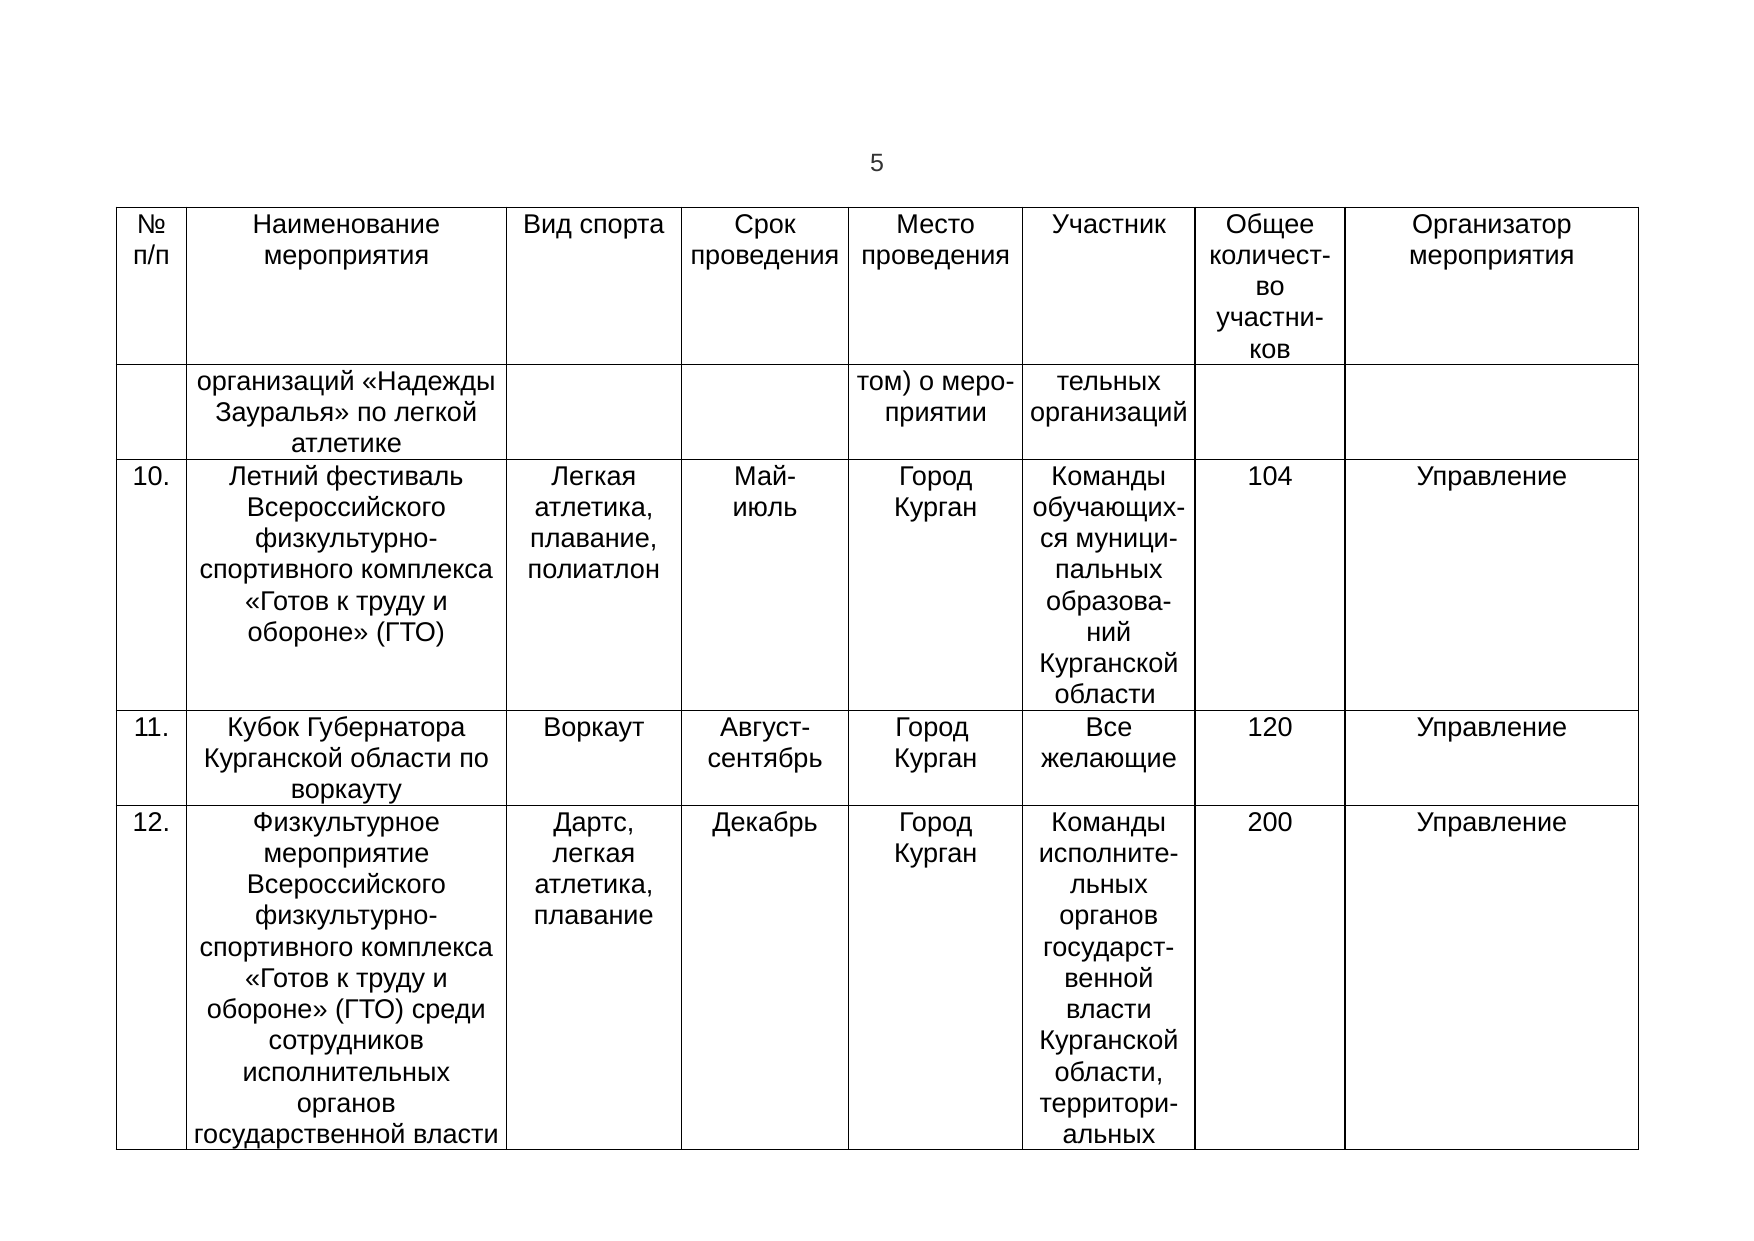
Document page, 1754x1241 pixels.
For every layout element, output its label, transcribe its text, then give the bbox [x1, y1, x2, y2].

table_header Вид спорта [507, 208, 681, 364]
table_cell [117, 365, 186, 459]
table_cell Все желающие [1023, 711, 1194, 804]
table_cell Город Курган [849, 711, 1022, 804]
table_header Срок проведения [682, 208, 848, 364]
table_cell 104 [1196, 460, 1344, 710]
table_cell Воркаут [507, 711, 681, 804]
table_cell 11. [117, 711, 186, 804]
table_cell Управление [1346, 460, 1638, 710]
table_cell 12. [117, 806, 186, 1149]
table_cell Декабрь [682, 806, 848, 1149]
table_header № п/п [117, 208, 186, 364]
table_cell Легкая атлетика, плавание, полиатлон [507, 460, 681, 710]
table_cell тельных организаций [1023, 365, 1194, 459]
table_cell [507, 365, 681, 459]
table_cell 10. [117, 460, 186, 710]
table_cell Управление [1346, 806, 1638, 1149]
table_header Общее количест-во участни-ков [1196, 208, 1344, 364]
table_cell [1196, 365, 1344, 459]
table_cell 200 [1196, 806, 1344, 1149]
table_cell Физкультурное мероприятие Всероссийского физкультурно-спортивного комплекса «Готов к труду и обороне» (ГТО) среди сотрудников исполнительных органов государственной власти [187, 806, 506, 1149]
table_cell Город Курган [849, 806, 1022, 1149]
table_cell Управление [1346, 711, 1638, 804]
table_header Организатор мероприятия [1346, 208, 1638, 364]
table_cell Кубок Губернатора Курганской области по воркауту [187, 711, 506, 804]
table_header Участник [1023, 208, 1194, 364]
table_header Место проведения [849, 208, 1022, 364]
table_cell Город Курган [849, 460, 1022, 710]
table_cell Команды исполните-льных органов государст-венной власти Курганской области, территори-альных [1023, 806, 1194, 1149]
table_header Наименование мероприятия [187, 208, 506, 364]
table_cell Август-сентябрь [682, 711, 848, 804]
table_cell Летний фестиваль Всероссийского физкультурно-спортивного комплекса «Готов к труду и обороне» (ГТО) [187, 460, 506, 710]
table_cell [682, 365, 848, 459]
table_cell том) о меро-приятии [849, 365, 1022, 459]
table_cell организаций «Надежды Зауралья» по легкой атлетике [187, 365, 506, 459]
table_cell 120 [1196, 711, 1344, 804]
table_cell Команды обучающих-ся муници-пальных образова-ний Курганской области [1023, 460, 1194, 710]
table_cell Дартс, легкая атлетика, плавание [507, 806, 681, 1149]
table_cell [1346, 365, 1638, 459]
table_cell Май- июль [682, 460, 848, 710]
